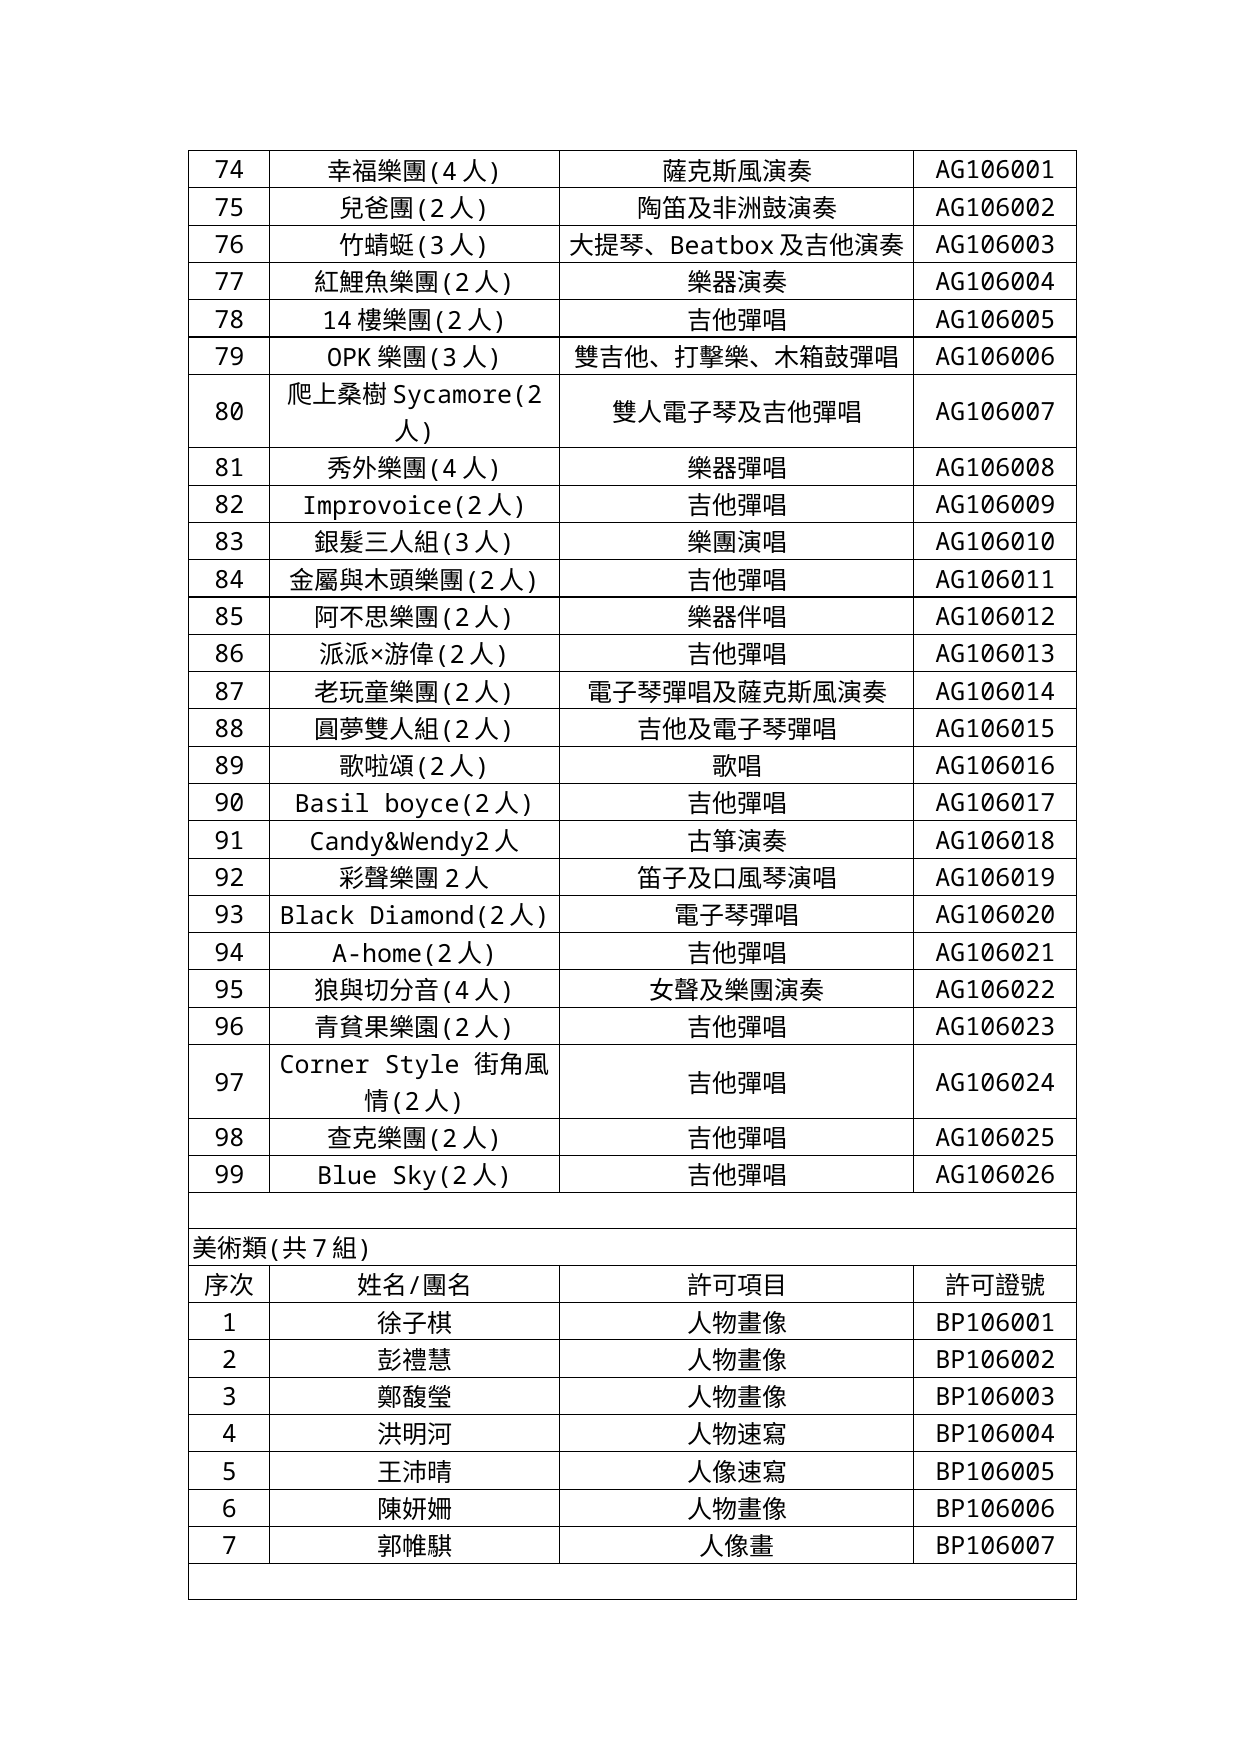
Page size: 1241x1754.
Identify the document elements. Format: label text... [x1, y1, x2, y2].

table_cell 人物畫像 [560, 1378, 913, 1414]
table_cell 3 [189, 1378, 269, 1414]
table_cell AG106014 [914, 672, 1076, 708]
table_cell 83 [189, 523, 269, 559]
table_cell 吉他彈唱 [560, 1156, 913, 1192]
table_cell 2 [189, 1340, 269, 1377]
table_cell BP106006 [914, 1490, 1076, 1526]
table_cell AG106024 [914, 1045, 1076, 1117]
table_cell 81 [189, 448, 269, 484]
table_cell 吉他彈唱 [560, 560, 913, 596]
table_cell 95 [189, 970, 269, 1007]
table_cell AG106003 [914, 226, 1076, 262]
table_cell 1 [189, 1303, 269, 1339]
table_cell 人物畫像 [560, 1340, 913, 1377]
table_cell Black Diamond(2人) [270, 896, 559, 932]
table_cell 85 [189, 598, 269, 634]
table_cell OPK樂團(3人) [270, 338, 559, 374]
table_cell 洪明河 [270, 1415, 559, 1451]
table_cell 美術類(共7組) [189, 1229, 1076, 1265]
table_cell AG106009 [914, 486, 1076, 522]
table_cell BP106007 [914, 1527, 1076, 1563]
table_cell 92 [189, 859, 269, 895]
table_cell 狼與切分音(4人) [270, 970, 559, 1007]
table_cell 91 [189, 821, 269, 857]
table_cell 98 [189, 1119, 269, 1155]
table_cell AG106012 [914, 598, 1076, 634]
table_cell 吉他彈唱 [560, 1045, 913, 1117]
table_cell Blue Sky(2人) [270, 1156, 559, 1192]
table_cell 許可證號 [914, 1266, 1076, 1302]
table_cell 阿不思樂團(2人) [270, 598, 559, 634]
table_cell 兒爸團(2人) [270, 188, 559, 224]
table_cell AG106013 [914, 635, 1076, 671]
table_cell 紅鯉魚樂團(2人) [270, 263, 559, 299]
table_cell 78 [189, 300, 269, 336]
table_cell 人物畫像 [560, 1303, 913, 1339]
table_cell 陳妍姍 [270, 1490, 559, 1526]
table_cell 88 [189, 709, 269, 746]
table_cell 王沛晴 [270, 1452, 559, 1488]
table_cell 陶笛及非洲鼓演奏 [560, 188, 913, 224]
table_cell 77 [189, 263, 269, 299]
table_cell 86 [189, 635, 269, 671]
table_cell BP106001 [914, 1303, 1076, 1339]
table_cell BP106003 [914, 1378, 1076, 1414]
table_cell 秀外樂團(4人) [270, 448, 559, 484]
table_cell AG106015 [914, 709, 1076, 746]
table_cell 82 [189, 486, 269, 522]
table_cell 樂團演唱 [560, 523, 913, 559]
table_cell 74 [189, 151, 269, 187]
table_cell AG106018 [914, 821, 1076, 857]
table_cell 79 [189, 338, 269, 374]
table_cell 76 [189, 226, 269, 262]
table_cell 彭禮慧 [270, 1340, 559, 1377]
table_cell Basil boyce(2人) [270, 784, 559, 820]
table_cell 97 [189, 1045, 269, 1117]
table_cell 金屬與木頭樂團(2人) [270, 560, 559, 596]
table_cell 75 [189, 188, 269, 224]
table_cell AG106005 [914, 300, 1076, 336]
table_cell 7 [189, 1527, 269, 1563]
table_cell 6 [189, 1490, 269, 1526]
table_cell 人物畫像 [560, 1490, 913, 1526]
table_cell 銀髮三人組(3人) [270, 523, 559, 559]
table_cell 爬上桑樹Sycamore(2人) [270, 375, 559, 447]
table_cell 96 [189, 1008, 269, 1044]
table_cell Corner Style 街角風情(2人) [270, 1045, 559, 1117]
table_cell 樂器伴唱 [560, 598, 913, 634]
table_cell AG106007 [914, 375, 1076, 447]
table_cell 電子琴彈唱及薩克斯風演奏 [560, 672, 913, 708]
table_cell 雙吉他、打擊樂、木箱鼓彈唱 [560, 338, 913, 374]
table_cell 歌啦頌(2人) [270, 747, 559, 783]
table_cell AG106008 [914, 448, 1076, 484]
table_cell BP106005 [914, 1452, 1076, 1488]
table_cell 電子琴彈唱 [560, 896, 913, 932]
table_cell [189, 1564, 1076, 1598]
table_cell 吉他彈唱 [560, 635, 913, 671]
table_cell 雙人電子琴及吉他彈唱 [560, 375, 913, 447]
table_cell 人像速寫 [560, 1452, 913, 1488]
table_cell AG106006 [914, 338, 1076, 374]
table_cell 鄭馥瑩 [270, 1378, 559, 1414]
table_cell 吉他彈唱 [560, 1119, 913, 1155]
table_cell 序次 [189, 1266, 269, 1302]
table_cell AG106002 [914, 188, 1076, 224]
table_cell 人物速寫 [560, 1415, 913, 1451]
table_cell BP106004 [914, 1415, 1076, 1451]
table_cell 吉他彈唱 [560, 486, 913, 522]
table_cell 80 [189, 375, 269, 447]
table_cell 吉他及電子琴彈唱 [560, 709, 913, 746]
table_cell 薩克斯風演奏 [560, 151, 913, 187]
table_cell 竹蜻蜓(3人) [270, 226, 559, 262]
table_cell 笛子及口風琴演唱 [560, 859, 913, 895]
table_cell 郭帷騏 [270, 1527, 559, 1563]
table_cell Improvoice(2人) [270, 486, 559, 522]
table_cell AG106021 [914, 933, 1076, 969]
table_cell 青貧果樂園(2人) [270, 1008, 559, 1044]
table_cell 4 [189, 1415, 269, 1451]
table_cell 圓夢雙人組(2人) [270, 709, 559, 746]
table_cell AG106004 [914, 263, 1076, 299]
table_cell 吉他彈唱 [560, 300, 913, 336]
table_cell 樂器演奏 [560, 263, 913, 299]
table_cell [189, 1193, 1076, 1227]
table_cell 99 [189, 1156, 269, 1192]
table_cell 樂器彈唱 [560, 448, 913, 484]
table_cell 吉他彈唱 [560, 784, 913, 820]
table_cell 吉他彈唱 [560, 1008, 913, 1044]
table_cell AG106019 [914, 859, 1076, 895]
table_cell AG106020 [914, 896, 1076, 932]
table_cell 吉他彈唱 [560, 933, 913, 969]
table_cell 老玩童樂團(2人) [270, 672, 559, 708]
table_cell AG106025 [914, 1119, 1076, 1155]
table_cell 94 [189, 933, 269, 969]
table_cell 派派×游偉(2人) [270, 635, 559, 671]
table_cell Candy&Wendy2人 [270, 821, 559, 857]
table_cell 歌唱 [560, 747, 913, 783]
table_cell 93 [189, 896, 269, 932]
table_cell AG106023 [914, 1008, 1076, 1044]
table_cell AG106011 [914, 560, 1076, 596]
table_cell AG106010 [914, 523, 1076, 559]
table_cell BP106002 [914, 1340, 1076, 1377]
table_cell 幸福樂團(4人) [270, 151, 559, 187]
table_cell AG106001 [914, 151, 1076, 187]
table_cell 84 [189, 560, 269, 596]
table_cell 徐子棋 [270, 1303, 559, 1339]
table_cell 女聲及樂團演奏 [560, 970, 913, 1007]
table_cell 許可項目 [560, 1266, 913, 1302]
table_cell AG106022 [914, 970, 1076, 1007]
table_cell 5 [189, 1452, 269, 1488]
table_cell AG106026 [914, 1156, 1076, 1192]
table_cell 人像畫 [560, 1527, 913, 1563]
table_cell 姓名/團名 [270, 1266, 559, 1302]
table_cell AG106016 [914, 747, 1076, 783]
table_cell 87 [189, 672, 269, 708]
table_cell A-home(2人) [270, 933, 559, 969]
table_cell 彩聲樂團2人 [270, 859, 559, 895]
table_cell 89 [189, 747, 269, 783]
table_cell AG106017 [914, 784, 1076, 820]
table_cell 14樓樂團(2人) [270, 300, 559, 336]
table_cell 90 [189, 784, 269, 820]
table_cell 古箏演奏 [560, 821, 913, 857]
table_cell 大提琴、Beatbox及吉他演奏 [560, 226, 913, 262]
table_cell 查克樂團(2人) [270, 1119, 559, 1155]
